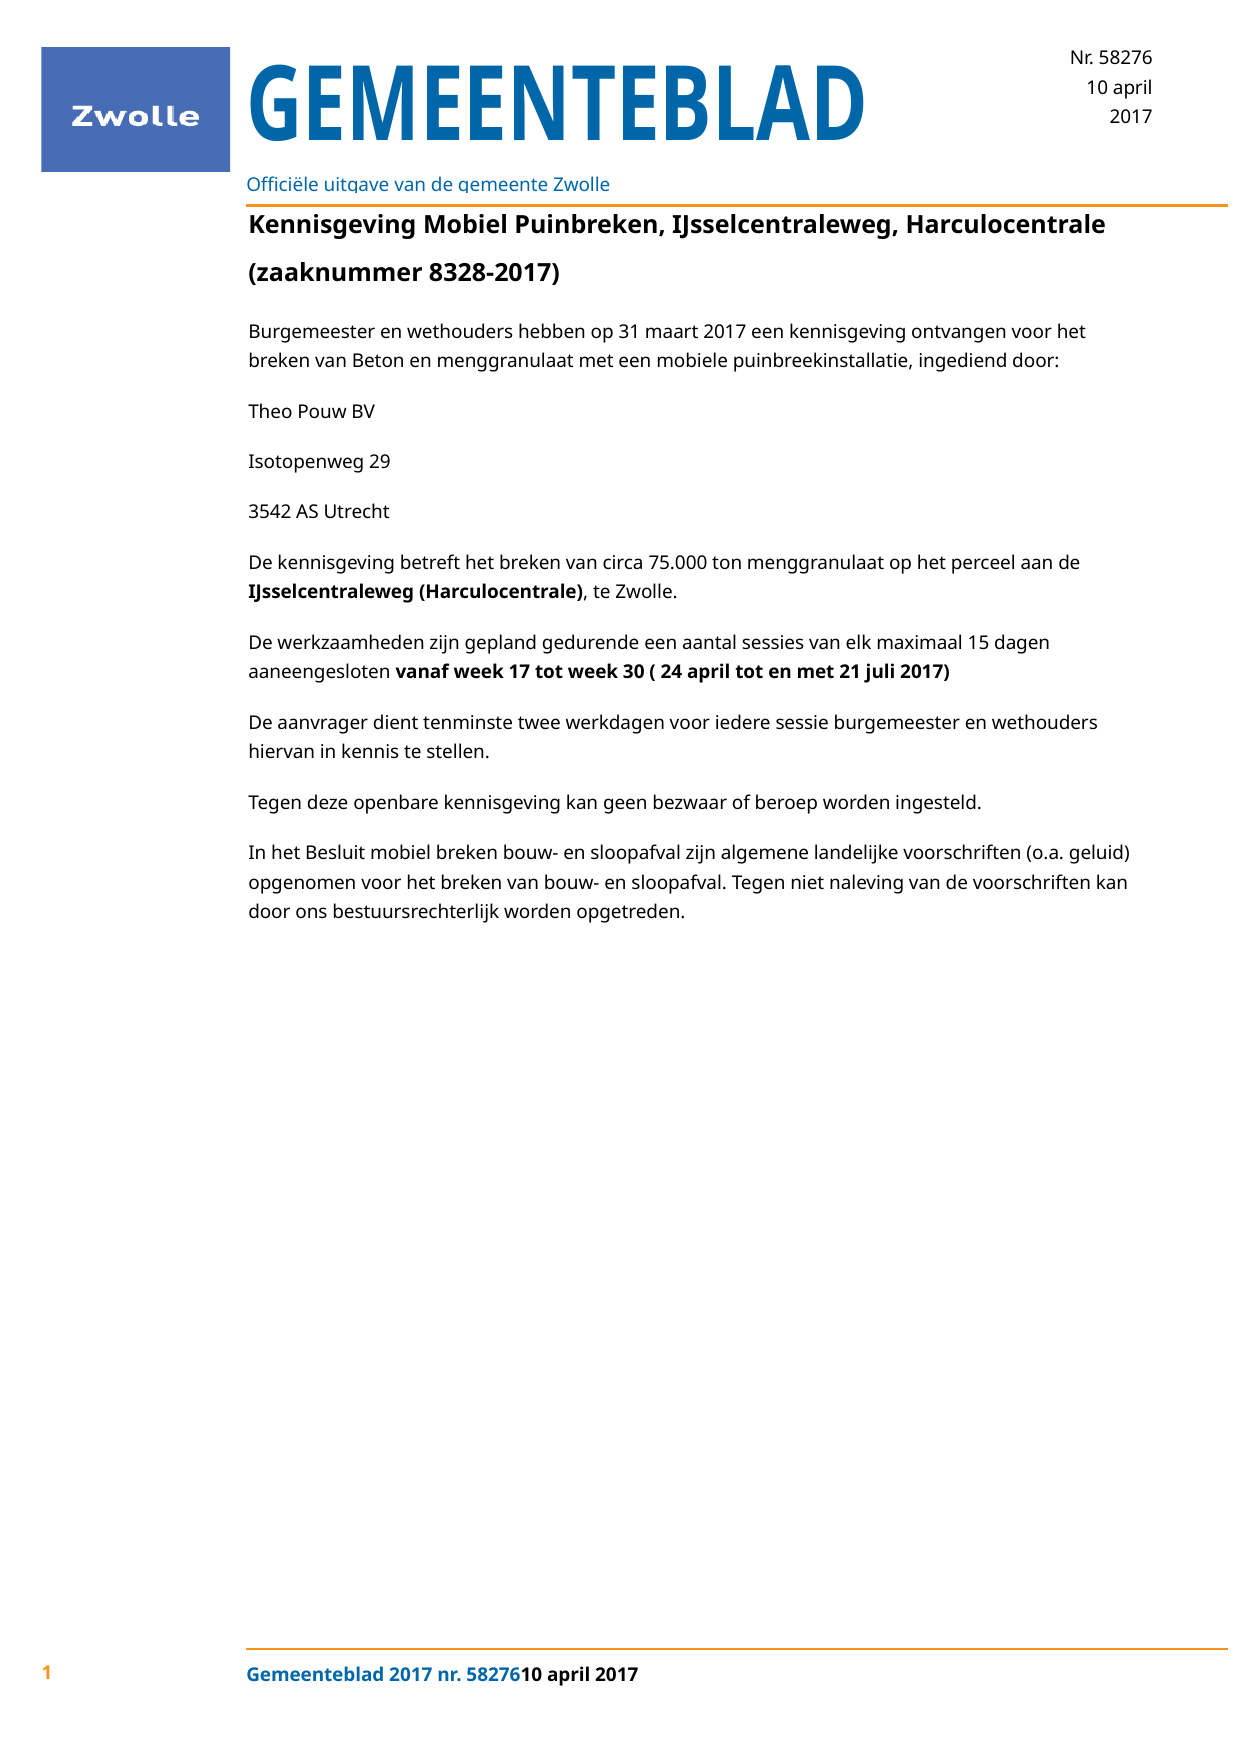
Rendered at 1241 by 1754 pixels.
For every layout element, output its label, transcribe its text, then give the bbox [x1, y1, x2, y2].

text Isotopenweg 29 [248, 448, 1152, 474]
text 3542 AS Utrecht [248, 499, 1152, 524]
text Burgemeester en wethouders hebben op 31 maart 2017 een kennisgeving ontvangen voor het breken van Beton en menggranulaat met een mobiele puinbreekinstallatie, ingediend door: [248, 318, 1152, 373]
text De kennisgeving betreft het breken van circa 75.000 ton menggranulaat op het perceel aan de IJsselcentraleweg (Harculocentrale), te Zwolle. [248, 549, 1152, 604]
text Kennisgeving Mobiel Puinbreken, IJsselcentraleweg, Harculocentrale (zaaknummer 8328-2017) [248, 207, 1152, 288]
text Tegen deze openbare kennisgeving kan geen bezwaar of beroep worden ingesteld. [248, 789, 1152, 815]
text In het Besluit mobiel breken bouw- en sloopafval zijn algemene landelijke voorschriften (o.a. geluid) opgenomen voor het breken van bouw- en sloopafval. Tegen niet naleving van de voorschriften kan door ons bestuursrechterlijk worden opgetreden. [248, 839, 1152, 924]
text De aanvrager dient tenminste twee werkdagen voor iedere sessie burgemeester en wethouders hiervan in kennis te stellen. [248, 709, 1152, 764]
text Theo Pouw BV [248, 398, 1152, 424]
picture [41, 47, 231, 172]
text De werkzaamheden zijn gepland gedurende een aantal sessies van elk maximaal 15 dagen aaneengesloten vanaf week 17 tot week 30 ( 24 april tot en met 21 juli 2017) [248, 629, 1152, 684]
